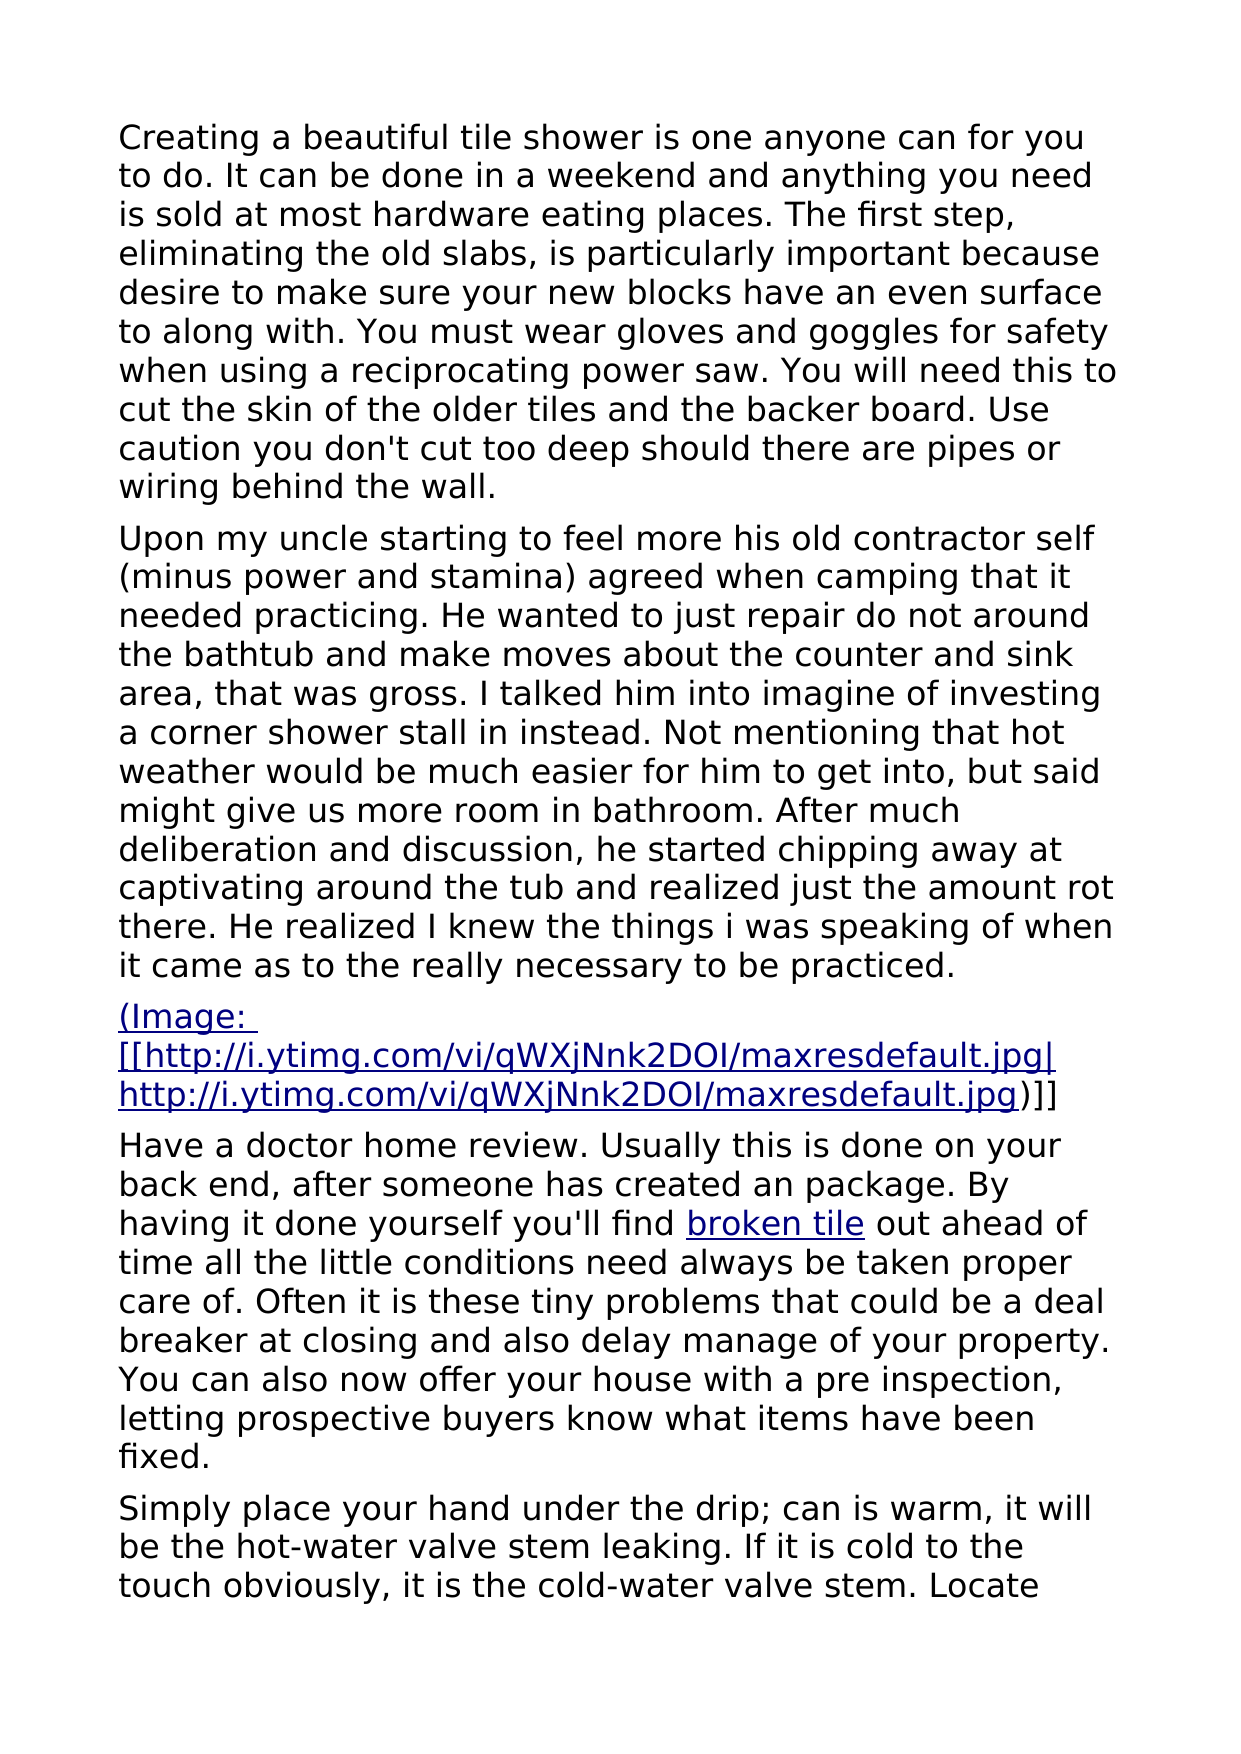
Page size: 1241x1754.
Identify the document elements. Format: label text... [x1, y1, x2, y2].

text Have a doctor home review. Usually this is done on your back end, after someone has created an package. By having it done yourself you'll find broken tile out ahead of time all the little conditions need always be taken proper care of. Often it is these tiny problems that could be a deal breaker at closing and also delay manage of your property. You can also now offer your house with a pre inspection, letting prospective buyers know what items have been fixed. [118, 1127, 1122, 1477]
text Upon my uncle starting to feel more his old contractor self (minus power and stamina) agreed when camping that it needed practicing. He wanted to just repair do not around the bathtub and make moves about the counter and sink area, that was gross. I talked him into imagine of investing a corner shower stall in instead. Not mentioning that hot weather would be much easier for him to get into, but said might give us more room in bathroom. After much deliberation and discussion, he started chipping away at captivating around the tub and realized just the amount rot there. He realized I knew the things i was speaking of when it came as to the really necessary to be practiced. [118, 519, 1122, 985]
text Simply place your hand under the drip; can is warm, it will be the hot-water valve stem leaking. If it is cold to the touch obviously, it is the cold-water valve stem. Locate [118, 1489, 1122, 1606]
text Creating a beautiful tile shower is one anyone can for you to do. It can be done in a weekend and anything you need is sold at most hardware eating places. The first step, eliminating the old slabs, is particularly important because desire to make sure your new blocks have an even surface to along with. You must wear gloves and goggles for safety when using a reciprocating power saw. You will need this to cut the skin of the older tiles and the backer board. Use caution you don't cut too deep should there are pipes or wiring behind the wall. [118, 118, 1122, 507]
text (Image: [[http://i.ytimg.com/vi/qWXjNnk2DOI/maxresdefault.jpg|http://i.ytimg.com/vi/qWXjNnk2DOI/maxresdefault.jpg)]] [118, 998, 1122, 1114]
